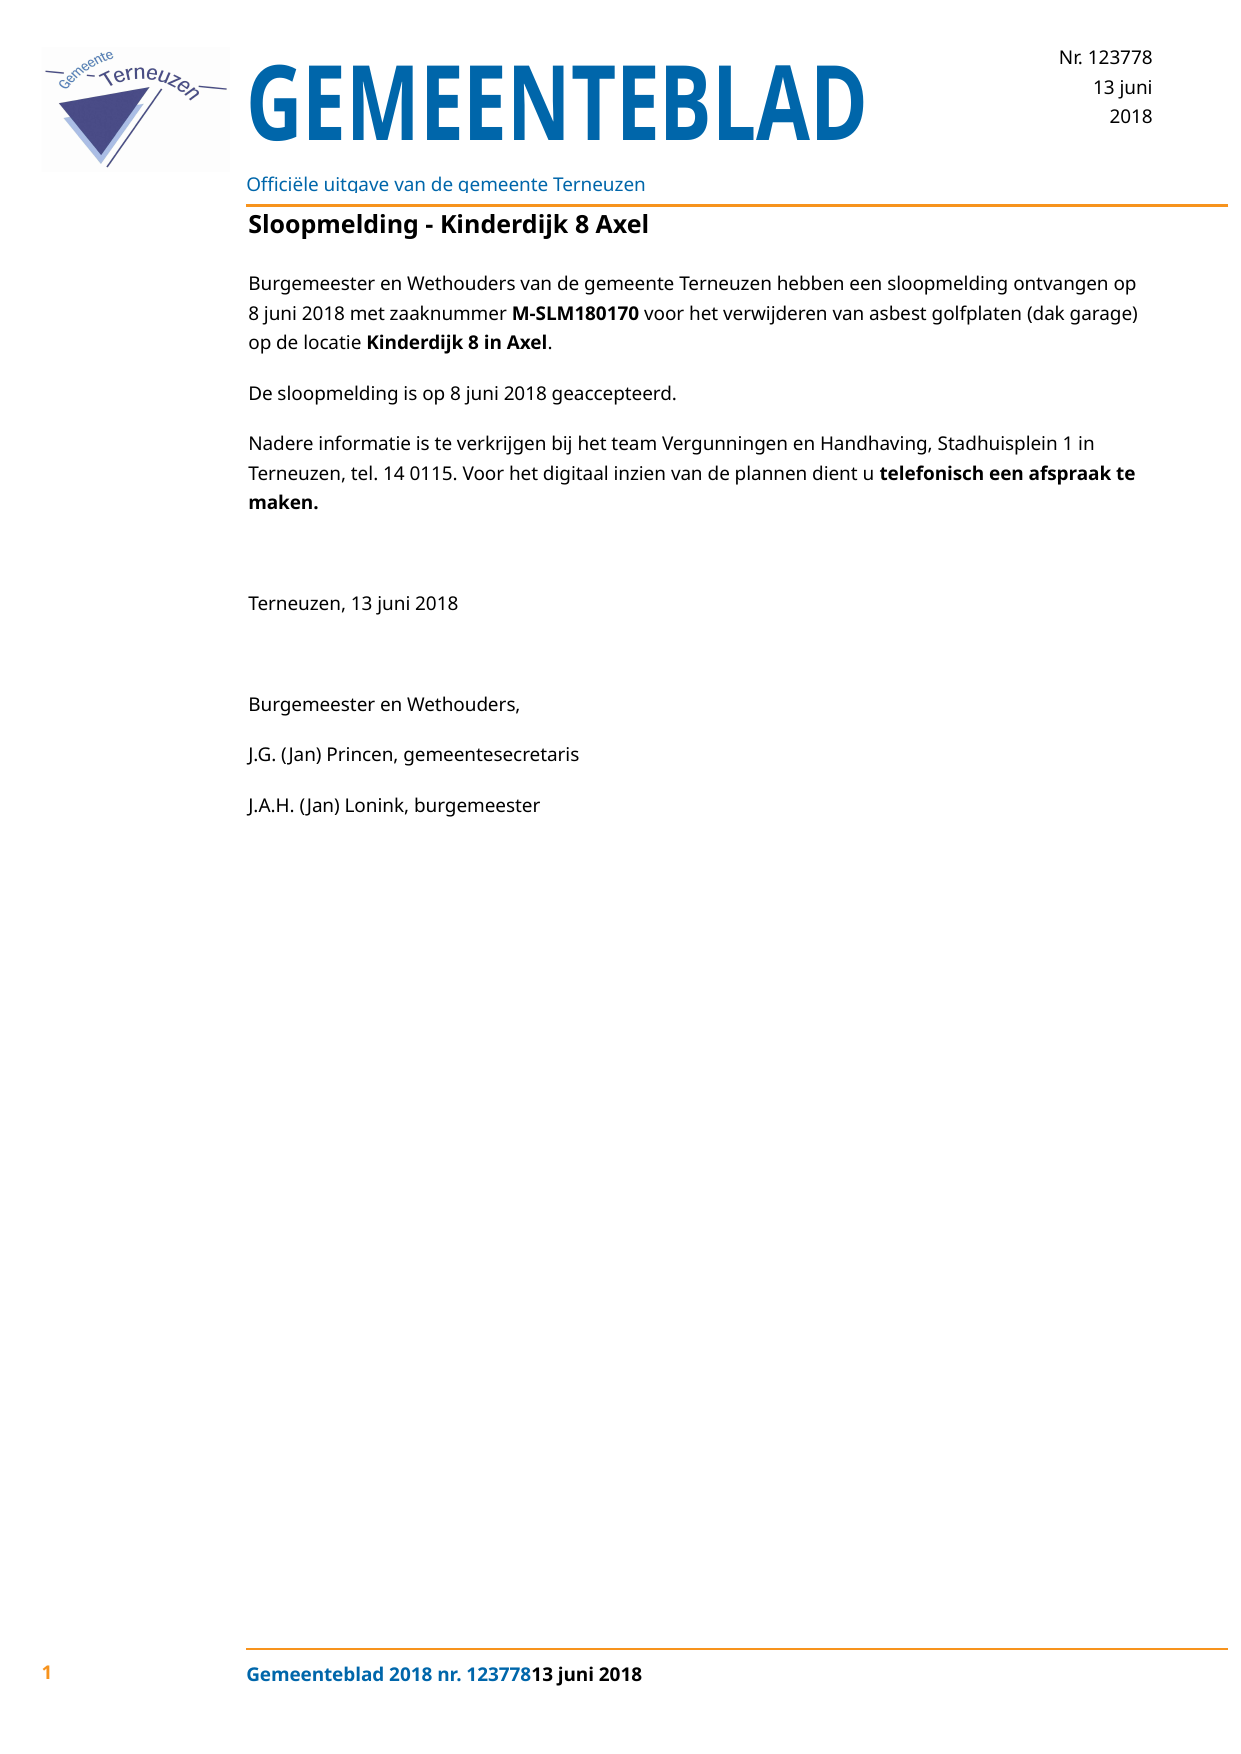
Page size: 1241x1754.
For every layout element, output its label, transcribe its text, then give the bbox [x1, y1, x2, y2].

text Nadere informatie is te verkrijgen bij het team Vergunningen en Handhaving, Stadhuisplein 1 in Terneuzen, tel. 14 0115. Voor het digitaal inzien van de plannen dient u telefonisch een afspraak te maken. [248, 430, 1152, 515]
text Burgemeester en Wethouders van de gemeente Terneuzen hebben een sloopmelding ontvangen op 8 juni 2018 met zaaknummer M-SLM180170 voor het verwijderen van asbest golfplaten (dak garage) op de locatie Kinderdijk 8 in Axel. [248, 270, 1152, 355]
text Burgemeester en Wethouders, [248, 691, 1152, 717]
text J.G. (Jan) Princen, gemeentesecretaris [248, 742, 1152, 767]
text Terneuzen, 13 juni 2018 [248, 590, 1152, 616]
text De sloopmelding is op 8 juni 2018 geaccepteerd. [248, 380, 1152, 406]
text Sloopmelding - Kinderdijk 8 Axel [248, 207, 1152, 241]
text J.A.H. (Jan) Lonink, burgemeester [248, 792, 1152, 818]
picture [41, 47, 231, 172]
